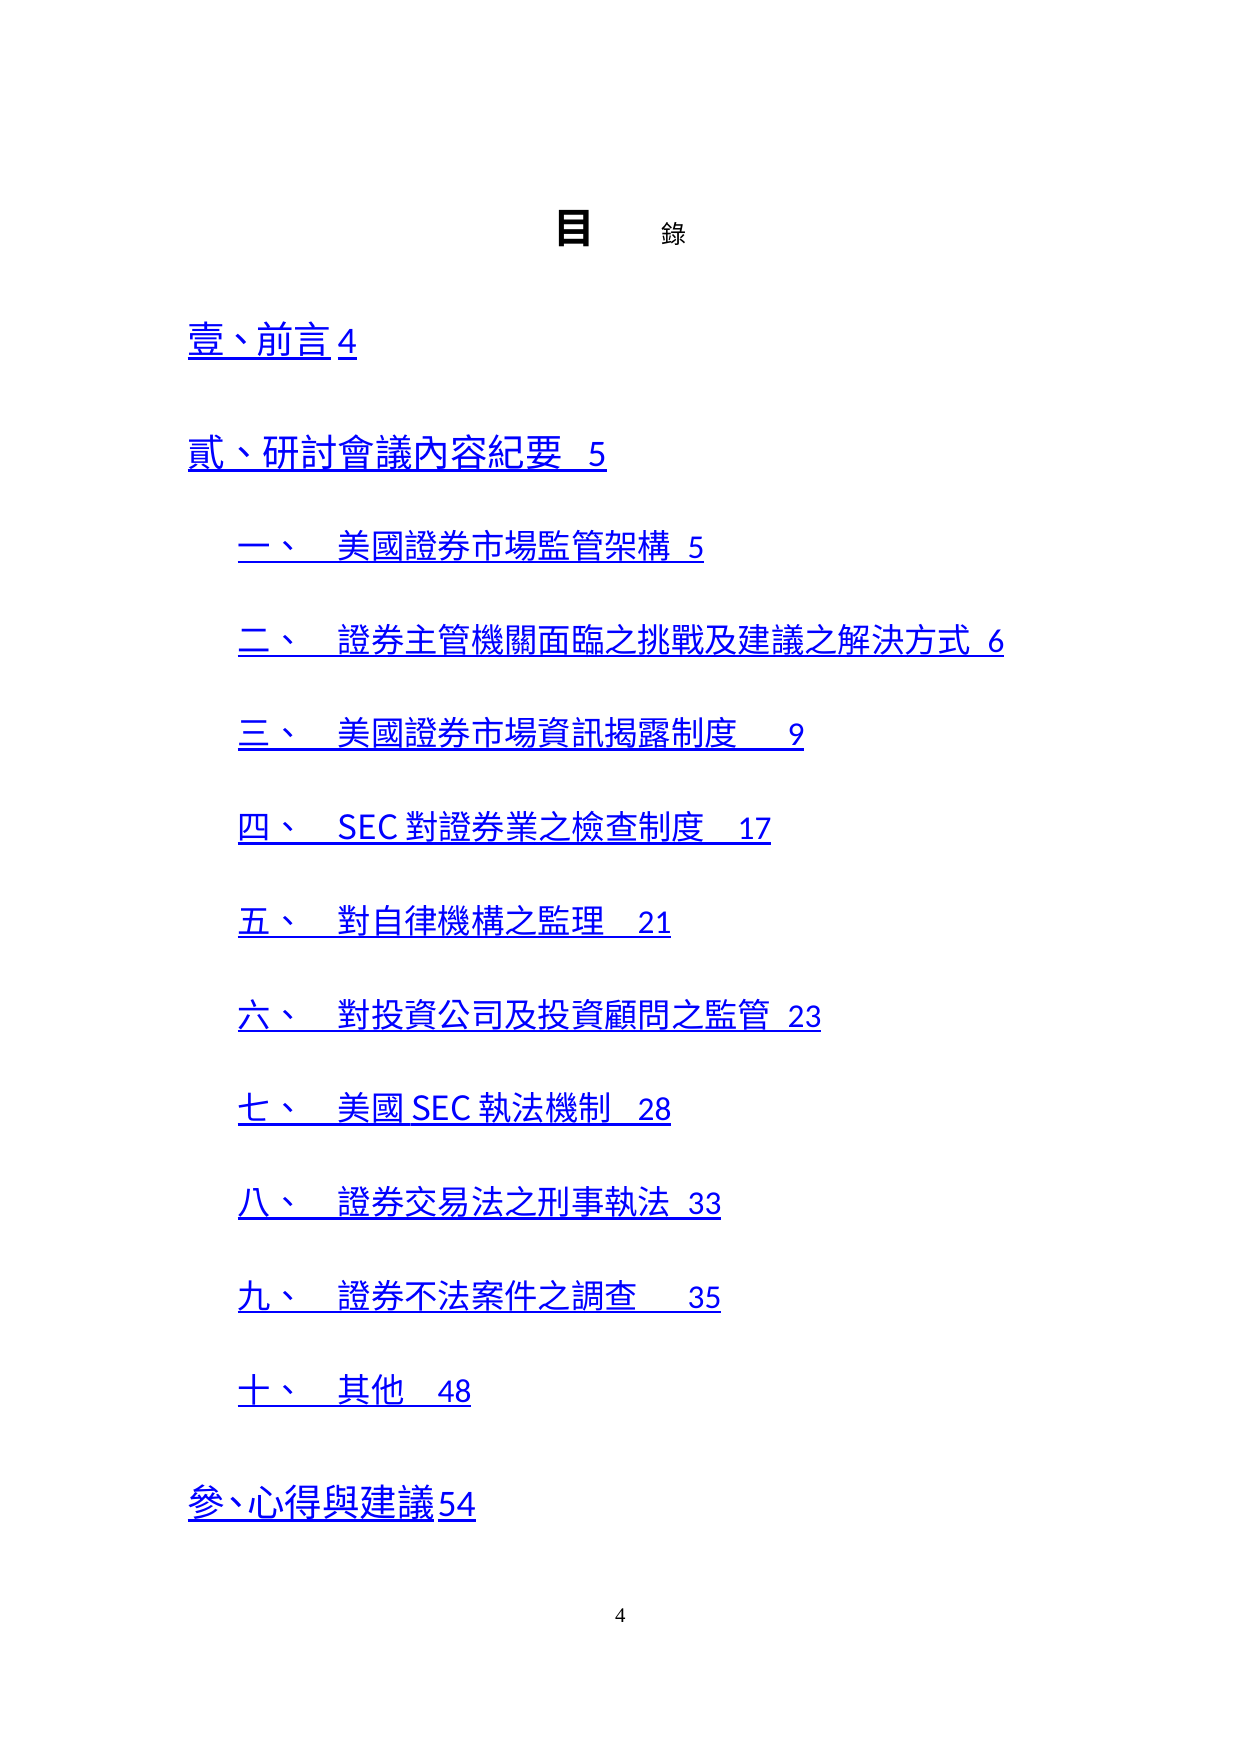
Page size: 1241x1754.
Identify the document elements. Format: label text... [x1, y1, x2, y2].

text 壹、前言 4 [187, 300, 1053, 375]
text 八、 證券交易法之刑事執法 33 [237, 1162, 1053, 1237]
text 二、 證券主管機關面臨之挑戰及建議之解決方式 6 [237, 600, 1053, 675]
text 五、 對自律機構之監理 21 [237, 881, 1053, 956]
text 一、 美國證券市場監管架構 5 [237, 506, 1053, 581]
text 三、 美國證券市場資訊揭露制度 9 [237, 694, 1053, 769]
text 四、 SEC對證券業之檢查制度 17 [237, 787, 1053, 862]
text 目 錄 [187, 187, 1053, 262]
text 七、 美國SEC執法機制 28 [237, 1069, 1053, 1144]
text 十、 其他 48 [237, 1350, 1053, 1425]
text 參、心得與建議 54 [187, 1462, 1053, 1537]
text 貳、研討會議內容紀要 5 [187, 412, 1053, 487]
text 九、 證券不法案件之調查 35 [237, 1256, 1053, 1331]
text 六、 對投資公司及投資顧問之監管 23 [237, 975, 1053, 1050]
